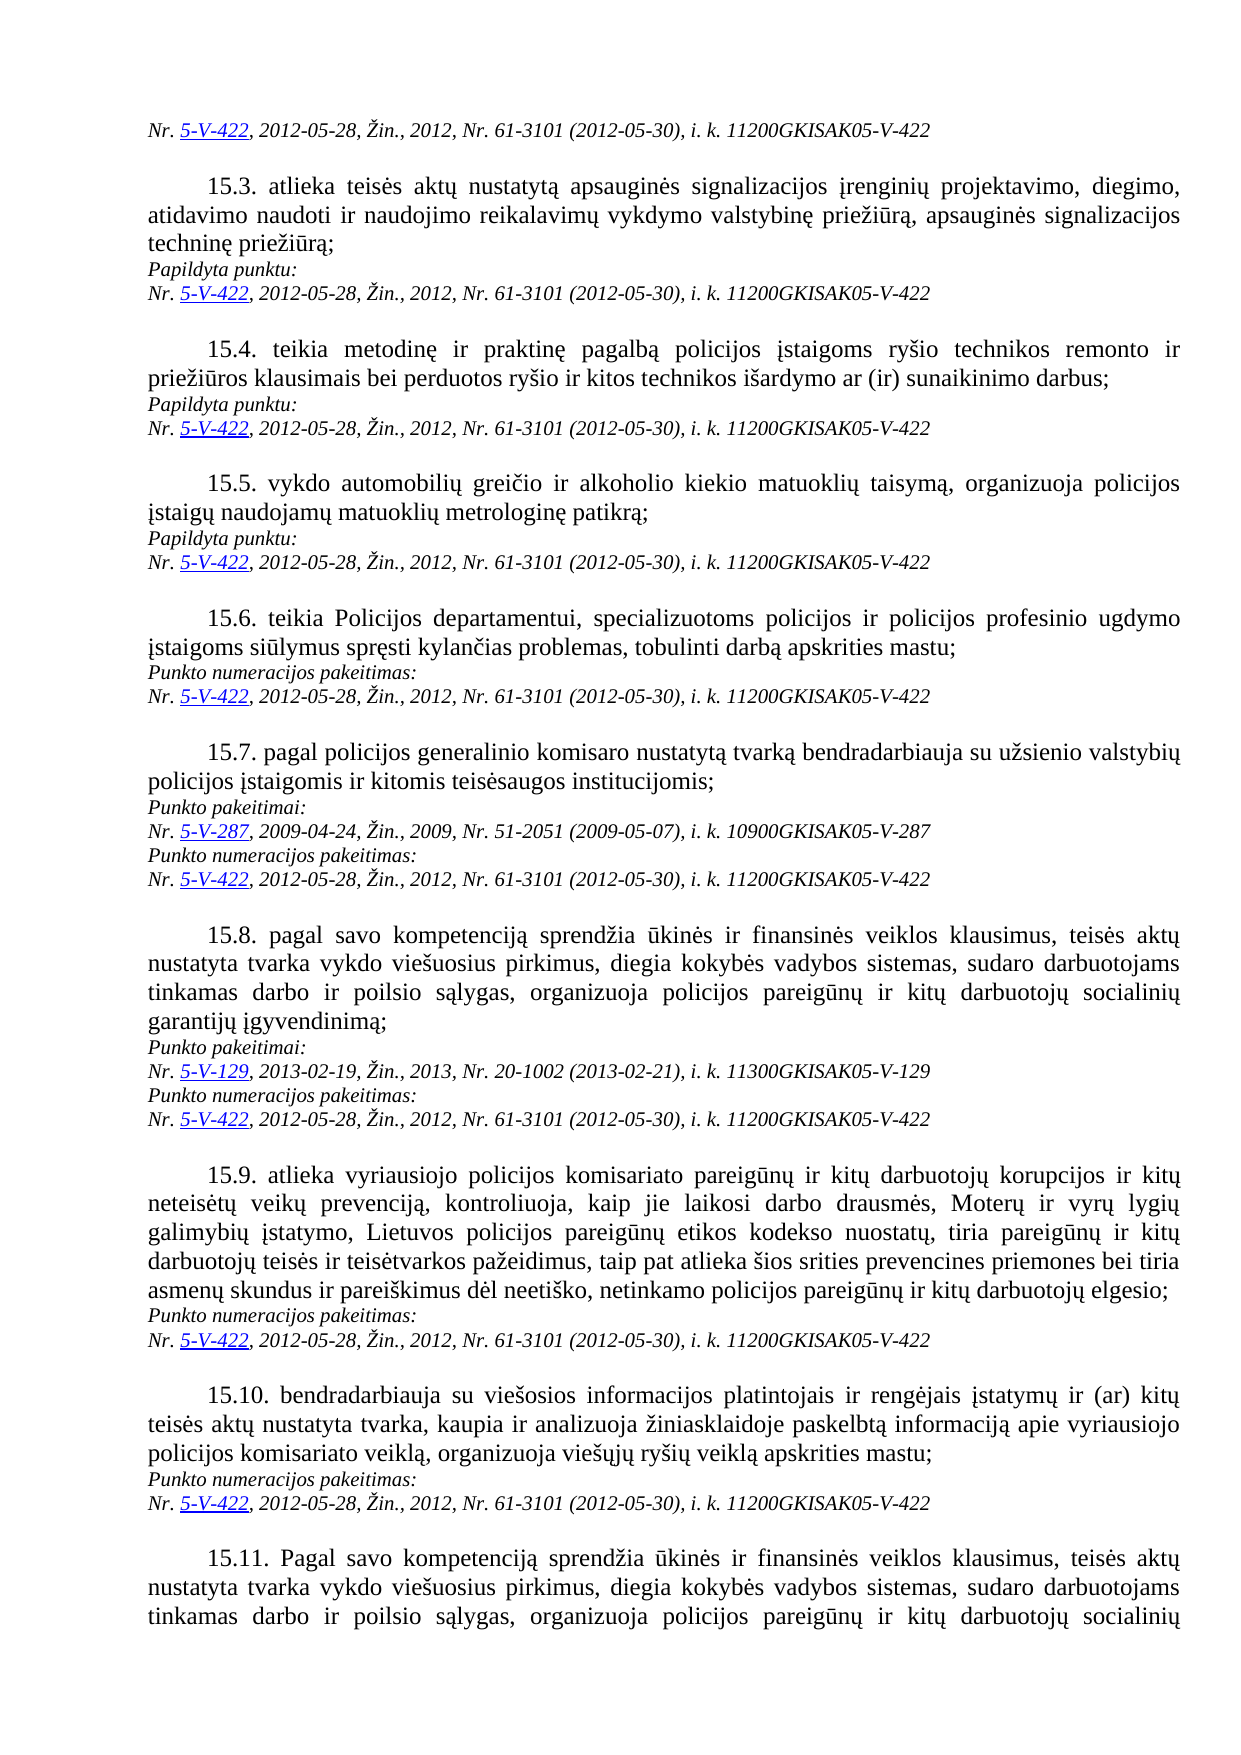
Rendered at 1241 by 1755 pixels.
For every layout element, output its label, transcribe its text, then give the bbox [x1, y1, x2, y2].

text Nr. 5-V-287, 2009-04-24, Žin., 2009, Nr. 51-2051 (2009-05-07), i. k. 10900GKISAK05-V-287 [148, 819, 1181, 843]
text Punkto numeracijos pakeitimas: [148, 1303, 1181, 1327]
text 15.8. pagal savo kompetenciją sprendžia ūkinės ir finansinės veiklos klausimus, teisės aktų nustatyta tvarka vykdo viešuosius pirkimus, diegia kokybės vadybos sistemas, sudaro darbuotojams tinkamas darbo ir poilsio sąlygas, organizuoja policijos pareigūnų ir kitų darbuotojų socialinių garantijų įgyvendinimą; [148, 920, 1181, 1035]
text Nr. 5-V-422, 2012-05-28, Žin., 2012, Nr. 61-3101 (2012-05-30), i. k. 11200GKISAK05-V-422 [148, 281, 1181, 305]
text Nr. 5-V-422, 2012-05-28, Žin., 2012, Nr. 61-3101 (2012-05-30), i. k. 11200GKISAK05-V-422 [148, 867, 1181, 891]
text Nr. 5-V-422, 2012-05-28, Žin., 2012, Nr. 61-3101 (2012-05-30), i. k. 11200GKISAK05-V-422 [148, 1491, 1181, 1515]
text 15.10. bendradarbiauja su viešosios informacijos platintojais ir rengėjais įstatymų ir (ar) kitų teisės aktų nustatyta tvarka, kaupia ir analizuoja žiniasklaidoje paskelbtą informaciją apie vyriausiojo policijos komisariato veiklą, organizuoja viešųjų ryšių veiklą apskrities mastu; [148, 1380, 1181, 1467]
text 15.4. teikia metodinę ir praktinę pagalbą policijos įstaigoms ryšio technikos remonto ir priežiūros klausimais bei perduotos ryšio ir kitos technikos išardymo ar (ir) sunaikinimo darbus; [148, 334, 1181, 392]
text Nr. 5-V-422, 2012-05-28, Žin., 2012, Nr. 61-3101 (2012-05-30), i. k. 11200GKISAK05-V-422 [148, 118, 1181, 142]
text Punkto numeracijos pakeitimas: [148, 1083, 1181, 1107]
text Punkto pakeitimai: [148, 1035, 1181, 1059]
text 15.5. vykdo automobilių greičio ir alkoholio kiekio matuoklių taisymą, organizuoja policijos įstaigų naudojamų matuoklių metrologinę patikrą; [148, 468, 1181, 526]
text Papildyta punktu: [148, 526, 1181, 550]
text 15.11. Pagal savo kompetenciją sprendžia ūkinės ir finansinės veiklos klausimus, teisės aktų nustatyta tvarka vykdo viešuosius pirkimus, diegia kokybės vadybos sistemas, sudaro darbuotojams tinkamas darbo ir poilsio sąlygas, organizuoja policijos pareigūnų ir kitų darbuotojų socialinių [148, 1543, 1181, 1630]
text 15.9. atlieka vyriausiojo policijos komisariato pareigūnų ir kitų darbuotojų korupcijos ir kitų neteisėtų veikų prevenciją, kontroliuoja, kaip jie laikosi darbo drausmės, Moterų ir vyrų lygių galimybių įstatymo, Lietuvos policijos pareigūnų etikos kodekso nuostatų, tiria pareigūnų ir kitų darbuotojų teisės ir teisėtvarkos pažeidimus, taip pat atlieka šios srities prevencines priemones bei tiria asmenų skundus ir pareiškimus dėl neetiško, netinkamo policijos pareigūnų ir kitų darbuotojų elgesio; [148, 1160, 1181, 1303]
text Papildyta punktu: [148, 257, 1181, 281]
text Nr. 5-V-422, 2012-05-28, Žin., 2012, Nr. 61-3101 (2012-05-30), i. k. 11200GKISAK05-V-422 [148, 416, 1181, 440]
text 15.7. pagal policijos generalinio komisaro nustatytą tvarką bendradarbiauja su užsienio valstybių policijos įstaigomis ir kitomis teisėsaugos institucijomis; [148, 737, 1181, 795]
text 15.6. teikia Policijos departamentui, specializuotoms policijos ir policijos profesinio ugdymo įstaigoms siūlymus spręsti kylančias problemas, tobulinti darbą apskrities mastu; [148, 603, 1181, 660]
text Nr. 5-V-422, 2012-05-28, Žin., 2012, Nr. 61-3101 (2012-05-30), i. k. 11200GKISAK05-V-422 [148, 550, 1181, 574]
text Punkto numeracijos pakeitimas: [148, 843, 1181, 867]
text Punkto numeracijos pakeitimas: [148, 1467, 1181, 1491]
text Punkto numeracijos pakeitimas: [148, 660, 1181, 684]
text Punkto pakeitimai: [148, 795, 1181, 819]
text Nr. 5-V-422, 2012-05-28, Žin., 2012, Nr. 61-3101 (2012-05-30), i. k. 11200GKISAK05-V-422 [148, 1327, 1181, 1352]
text Nr. 5-V-129, 2013-02-19, Žin., 2013, Nr. 20-1002 (2013-02-21), i. k. 11300GKISAK05-V-129 [148, 1059, 1181, 1083]
text Nr. 5-V-422, 2012-05-28, Žin., 2012, Nr. 61-3101 (2012-05-30), i. k. 11200GKISAK05-V-422 [148, 1107, 1181, 1131]
text 15.3. atlieka teisės aktų nustatytą apsauginės signalizacijos įrenginių projektavimo, diegimo, atidavimo naudoti ir naudojimo reikalavimų vykdymo valstybinę priežiūrą, apsauginės signalizacijos techninę priežiūrą; [148, 171, 1181, 257]
text Papildyta punktu: [148, 392, 1181, 416]
text Nr. 5-V-422, 2012-05-28, Žin., 2012, Nr. 61-3101 (2012-05-30), i. k. 11200GKISAK05-V-422 [148, 684, 1181, 708]
